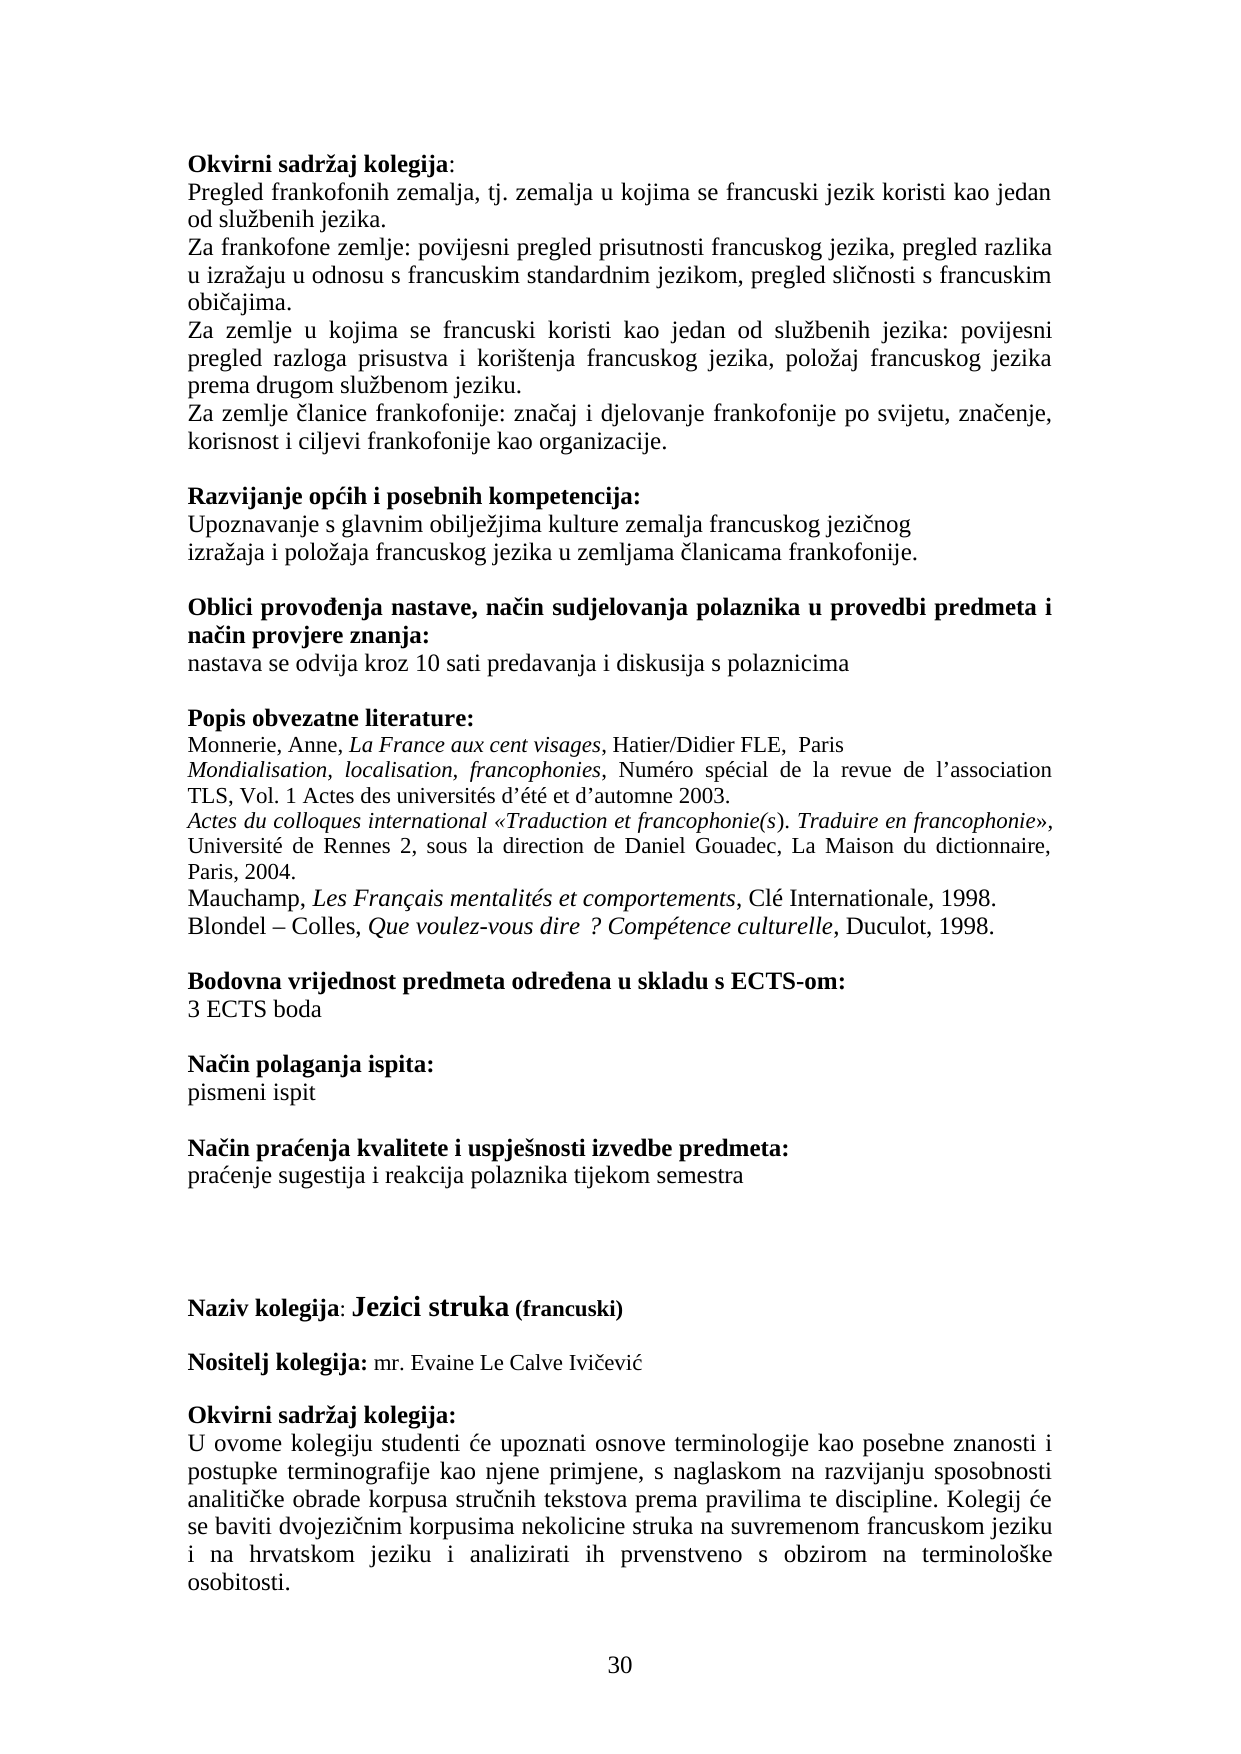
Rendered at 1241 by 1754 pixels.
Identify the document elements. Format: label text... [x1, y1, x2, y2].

text Razvijanje općih i posebnih kompetencija: [187, 482, 1053, 510]
text Okvirni sadržaj kolegija: [187, 1402, 1053, 1429]
text Bodovna vrijednost predmeta određena u skladu s ECTS-om: [187, 967, 1053, 995]
text Pregled frankofonih zemalja, tj. zemalja u kojima se francuski jezik koristi kao jedan od službenih jezika. [187, 178, 1053, 233]
text Blondel – Colles, Que voulez-vous dire ? Compétence culturelle, Duculot, 1998. [187, 912, 1053, 940]
text 3 ECTS boda [187, 995, 1053, 1023]
text nastava se odvija kroz 10 sati predavanja i diskusija s polaznicima [187, 649, 1053, 676]
text Za zemlje u kojima se francuski koristi kao jedan od službenih jezika: povijesni pregled razloga prisustva i korištenja francuskog jezika, položaj francuskog jezika prema drugom službenom jeziku. [187, 316, 1053, 399]
text Način polaganja ispita: [187, 1051, 1053, 1078]
text Za zemlje članice frankofonije: značaj i djelovanje frankofonije po svijetu, značenje, korisnost i ciljevi frankofonije kao organizacije. [187, 399, 1053, 455]
text Upoznavanje s glavnim obilježjima kulture zemalja francuskog jezičnog [187, 510, 1053, 538]
text Mondialisation, localisation, francophonies, Numéro spécial de la revue de l’association TLS, Vol. 1 Actes des universités d’été et d’automne 2003. [187, 757, 1053, 808]
text Nositelj kolegija: mr. Evaine Le Calve Ivičević [187, 1348, 1053, 1376]
text praćenje sugestija i reakcija polaznika tijekom semestra [187, 1161, 1053, 1189]
text Za frankofone zemlje: povijesni pregled prisutnosti francuskog jezika, pregled razlika u izražaju u odnosu s francuskim standardnim jezikom, pregled sličnosti s francuskim običajima. [187, 233, 1053, 316]
text pismeni ispit [187, 1078, 1053, 1106]
text izražaja i položaja francuskog jezika u zemljama članicama frankofonije. [187, 538, 1053, 566]
text Oblici provođenja nastave, način sudjelovanja polaznika u provedbi predmeta i način provjere znanja: [187, 593, 1053, 649]
subtitle Monnerie, Anne, La France aux cent visages, Hatier/Didier FLE, Paris [187, 732, 1053, 757]
text Okvirni sadržaj kolegija: [187, 150, 1053, 178]
text Actes du colloques international «Traduction et francophonie(s). Traduire en francophonie», Université de Rennes 2, sous la direction de Daniel Gouadec, La Maison du dictionnaire, Paris, 2004. [187, 808, 1053, 884]
text Popis obvezatne literature: [187, 704, 1053, 732]
text U ovome kolegiju studenti će upoznati osnove terminologije kao posebne znanosti i postupke terminografije kao njene primjene, s naglaskom na razvijanju sposobnosti analitičke obrade korpusa stručnih tekstova prema pravilima te discipline. Kolegij će se baviti dvojezičnim korpusima nekolicine struka na suvremenom francuskom jeziku i na hrvatskom jeziku i analizirati ih prvenstveno s obzirom na terminološke osobitosti. [187, 1429, 1053, 1596]
text Naziv kolegija: Jezici struka (francuski) [187, 1291, 1053, 1323]
text Mauchamp, Les Français mentalités et comportements, Clé Internationale, 1998. [187, 884, 1053, 912]
text Način praćenja kvalitete i uspješnosti izvedbe predmeta: [187, 1134, 1053, 1161]
